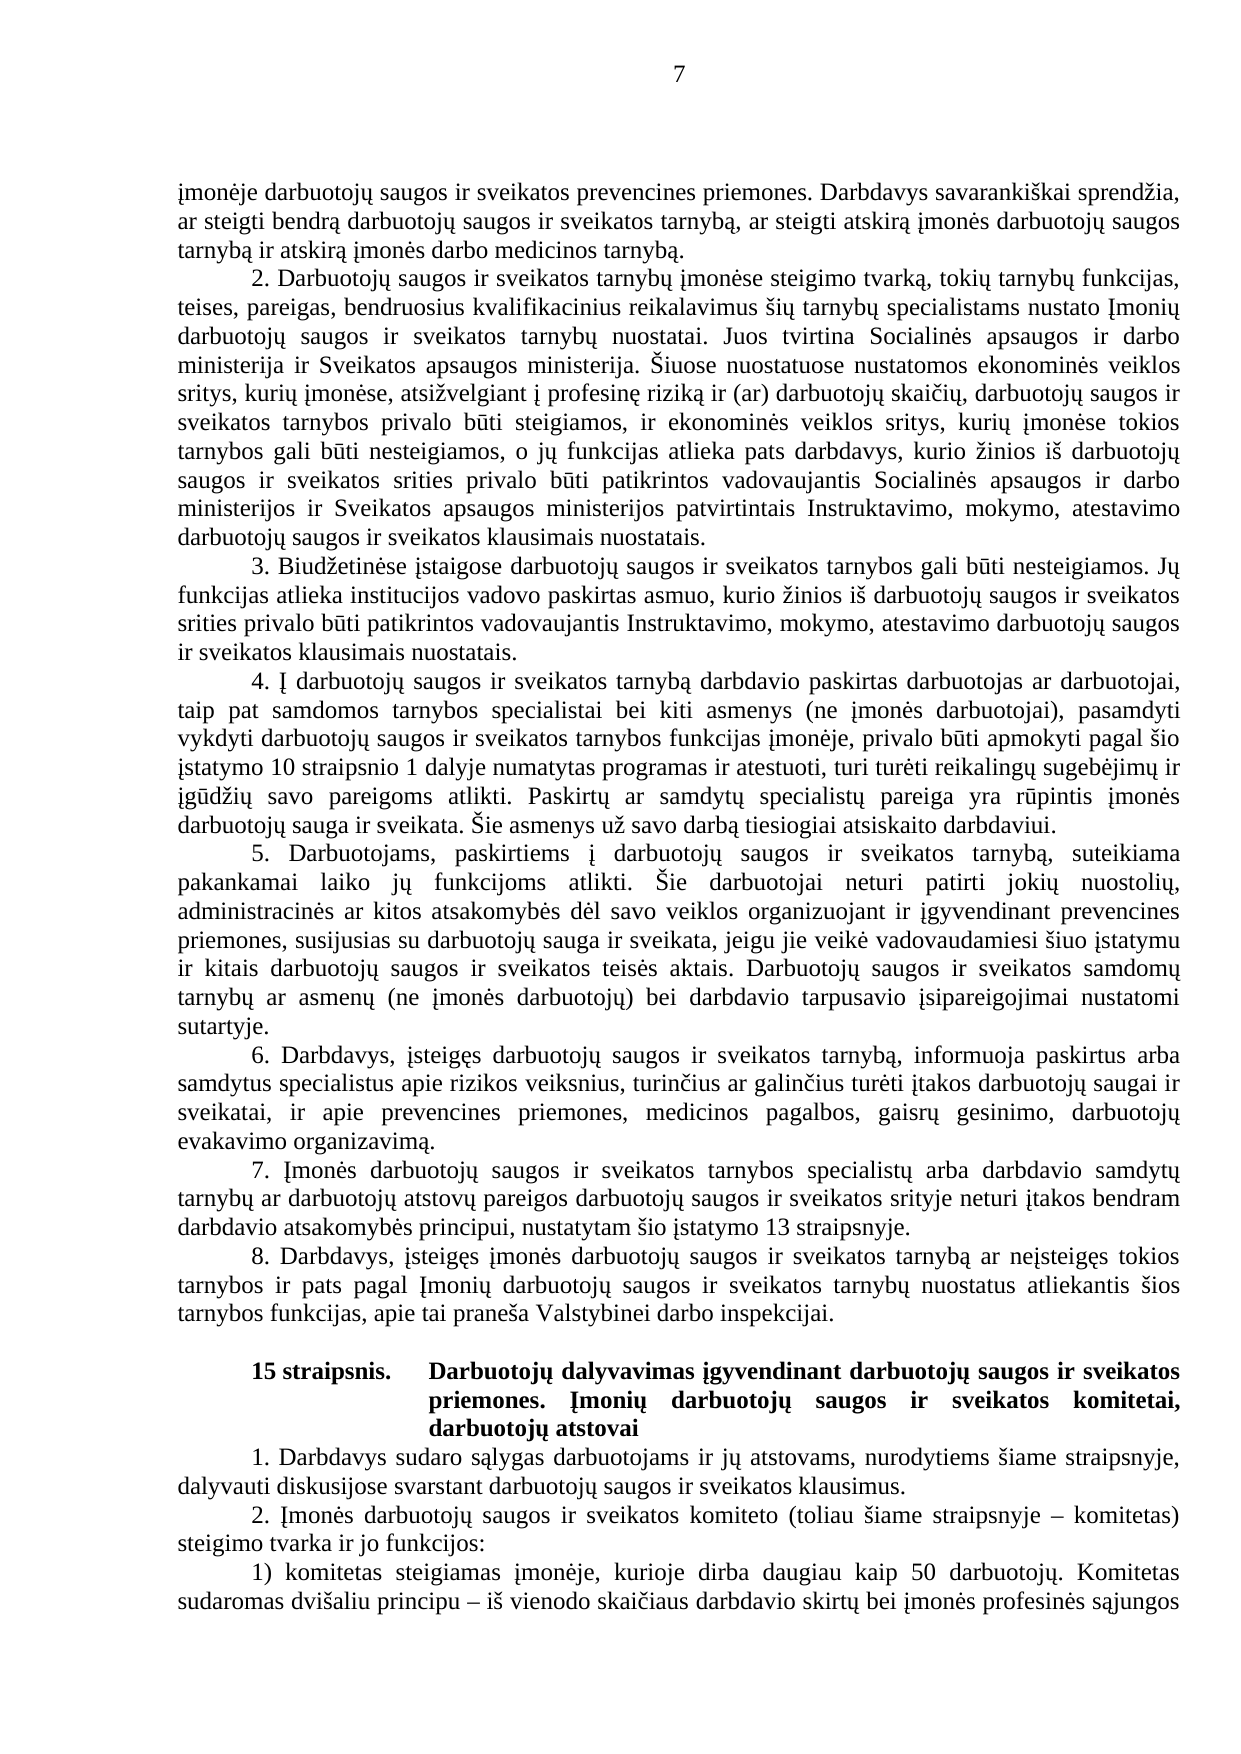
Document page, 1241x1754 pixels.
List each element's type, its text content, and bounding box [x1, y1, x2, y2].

text įmonėje darbuotojų saugos ir sveikatos prevencines priemones. Darbdavys savarankiškai sprendžia, ar steigti bendrą darbuotojų saugos ir sveikatos tarnybą, ar steigti atskirą įmonės darbuotojų saugos tarnybą ir atskirą įmonės darbo medicinos tarnybą. [177, 177, 1181, 263]
text 2. Darbuotojų saugos ir sveikatos tarnybų įmonėse steigimo tvarką, tokių tarnybų funkcijas, teises, pareigas, bendruosius kvalifikacinius reikalavimus šių tarnybų specialistams nustato Įmonių darbuotojų saugos ir sveikatos tarnybų nuostatai. Juos tvirtina Socialinės apsaugos ir darbo ministerija ir Sveikatos apsaugos ministerija. Šiuose nuostatuose nustatomos ekonominės veiklos sritys, kurių įmonėse, atsižvelgiant į profesinę riziką ir (ar) darbuotojų skaičių, darbuotojų saugos ir sveikatos tarnybos privalo būti steigiamos, ir ekonominės veiklos sritys, kurių įmonėse tokios tarnybos gali būti nesteigiamos, o jų funkcijas atlieka pats darbdavys, kurio žinios iš darbuotojų saugos ir sveikatos srities privalo būti patikrintos vadovaujantis Socialinės apsaugos ir darbo ministerijos ir Sveikatos apsaugos ministerijos patvirtintais Instruktavimo, mokymo, atestavimo darbuotojų saugos ir sveikatos klausimais nuostatais. [177, 263, 1181, 551]
text 2. Įmonės darbuotojų saugos ir sveikatos komiteto (toliau šiame straipsnyje – komitetas) steigimo tvarka ir jo funkcijos: [177, 1500, 1181, 1557]
text 15 straipsnis. Darbuotojų dalyvavimas įgyvendinant darbuotojų saugos ir sveikatos priemones. Įmonių darbuotojų saugos ir sveikatos komitetai, darbuotojų atstovai [251, 1356, 1181, 1442]
text 8. Darbdavys, įsteigęs įmonės darbuotojų saugos ir sveikatos tarnybą ar neįsteigęs tokios tarnybos ir pats pagal Įmonių darbuotojų saugos ir sveikatos tarnybų nuostatus atliekantis šios tarnybos funkcijas, apie tai praneša Valstybinei darbo inspekcijai. [177, 1241, 1181, 1327]
text 4. Į darbuotojų saugos ir sveikatos tarnybą darbdavio paskirtas darbuotojas ar darbuotojai, taip pat samdomos tarnybos specialistai bei kiti asmenys (ne įmonės darbuotojai), pasamdyti vykdyti darbuotojų saugos ir sveikatos tarnybos funkcijas įmonėje, privalo būti apmokyti pagal šio įstatymo 10 straipsnio 1 dalyje numatytas programas ir atestuoti, turi turėti reikalingų sugebėjimų ir įgūdžių savo pareigoms atlikti. Paskirtų ar samdytų specialistų pareiga yra rūpintis įmonės darbuotojų sauga ir sveikata. Šie asmenys už savo darbą tiesiogiai atsiskaito darbdaviui. [177, 666, 1181, 838]
text 1. Darbdavys sudaro sąlygas darbuotojams ir jų atstovams, nurodytiems šiame straipsnyje, dalyvauti diskusijose svarstant darbuotojų saugos ir sveikatos klausimus. [177, 1442, 1181, 1500]
text 6. Darbdavys, įsteigęs darbuotojų saugos ir sveikatos tarnybą, informuoja paskirtus arba samdytus specialistus apie rizikos veiksnius, turinčius ar galinčius turėti įtakos darbuotojų saugai ir sveikatai, ir apie prevencines priemones, medicinos pagalbos, gaisrų gesinimo, darbuotojų evakavimo organizavimą. [177, 1040, 1181, 1155]
text 1) komitetas steigiamas įmonėje, kurioje dirba daugiau kaip 50 darbuotojų. Komitetas sudaromas dvišaliu principu – iš vienodo skaičiaus darbdavio skirtų bei įmonės profesinės sąjungos [177, 1557, 1181, 1615]
text 3. Biudžetinėse įstaigose darbuotojų saugos ir sveikatos tarnybos gali būti nesteigiamos. Jų funkcijas atlieka institucijos vadovo paskirtas asmuo, kurio žinios iš darbuotojų saugos ir sveikatos srities privalo būti patikrintos vadovaujantis Instruktavimo, mokymo, atestavimo darbuotojų saugos ir sveikatos klausimais nuostatais. [177, 551, 1181, 666]
text 5. Darbuotojams, paskirtiems į darbuotojų saugos ir sveikatos tarnybą, suteikiama pakankamai laiko jų funkcijoms atlikti. Šie darbuotojai neturi patirti jokių nuostolių, administracinės ar kitos atsakomybės dėl savo veiklos organizuojant ir įgyvendinant prevencines priemones, susijusias su darbuotojų sauga ir sveikata, jeigu jie veikė vadovaudamiesi šiuo įstatymu ir kitais darbuotojų saugos ir sveikatos teisės aktais. Darbuotojų saugos ir sveikatos samdomų tarnybų ar asmenų (ne įmonės darbuotojų) bei darbdavio tarpusavio įsipareigojimai nustatomi sutartyje. [177, 838, 1181, 1040]
text 7. Įmonės darbuotojų saugos ir sveikatos tarnybos specialistų arba darbdavio samdytų tarnybų ar darbuotojų atstovų pareigos darbuotojų saugos ir sveikatos srityje neturi įtakos bendram darbdavio atsakomybės principui, nustatytam šio įstatymo 13 straipsnyje. [177, 1155, 1181, 1241]
